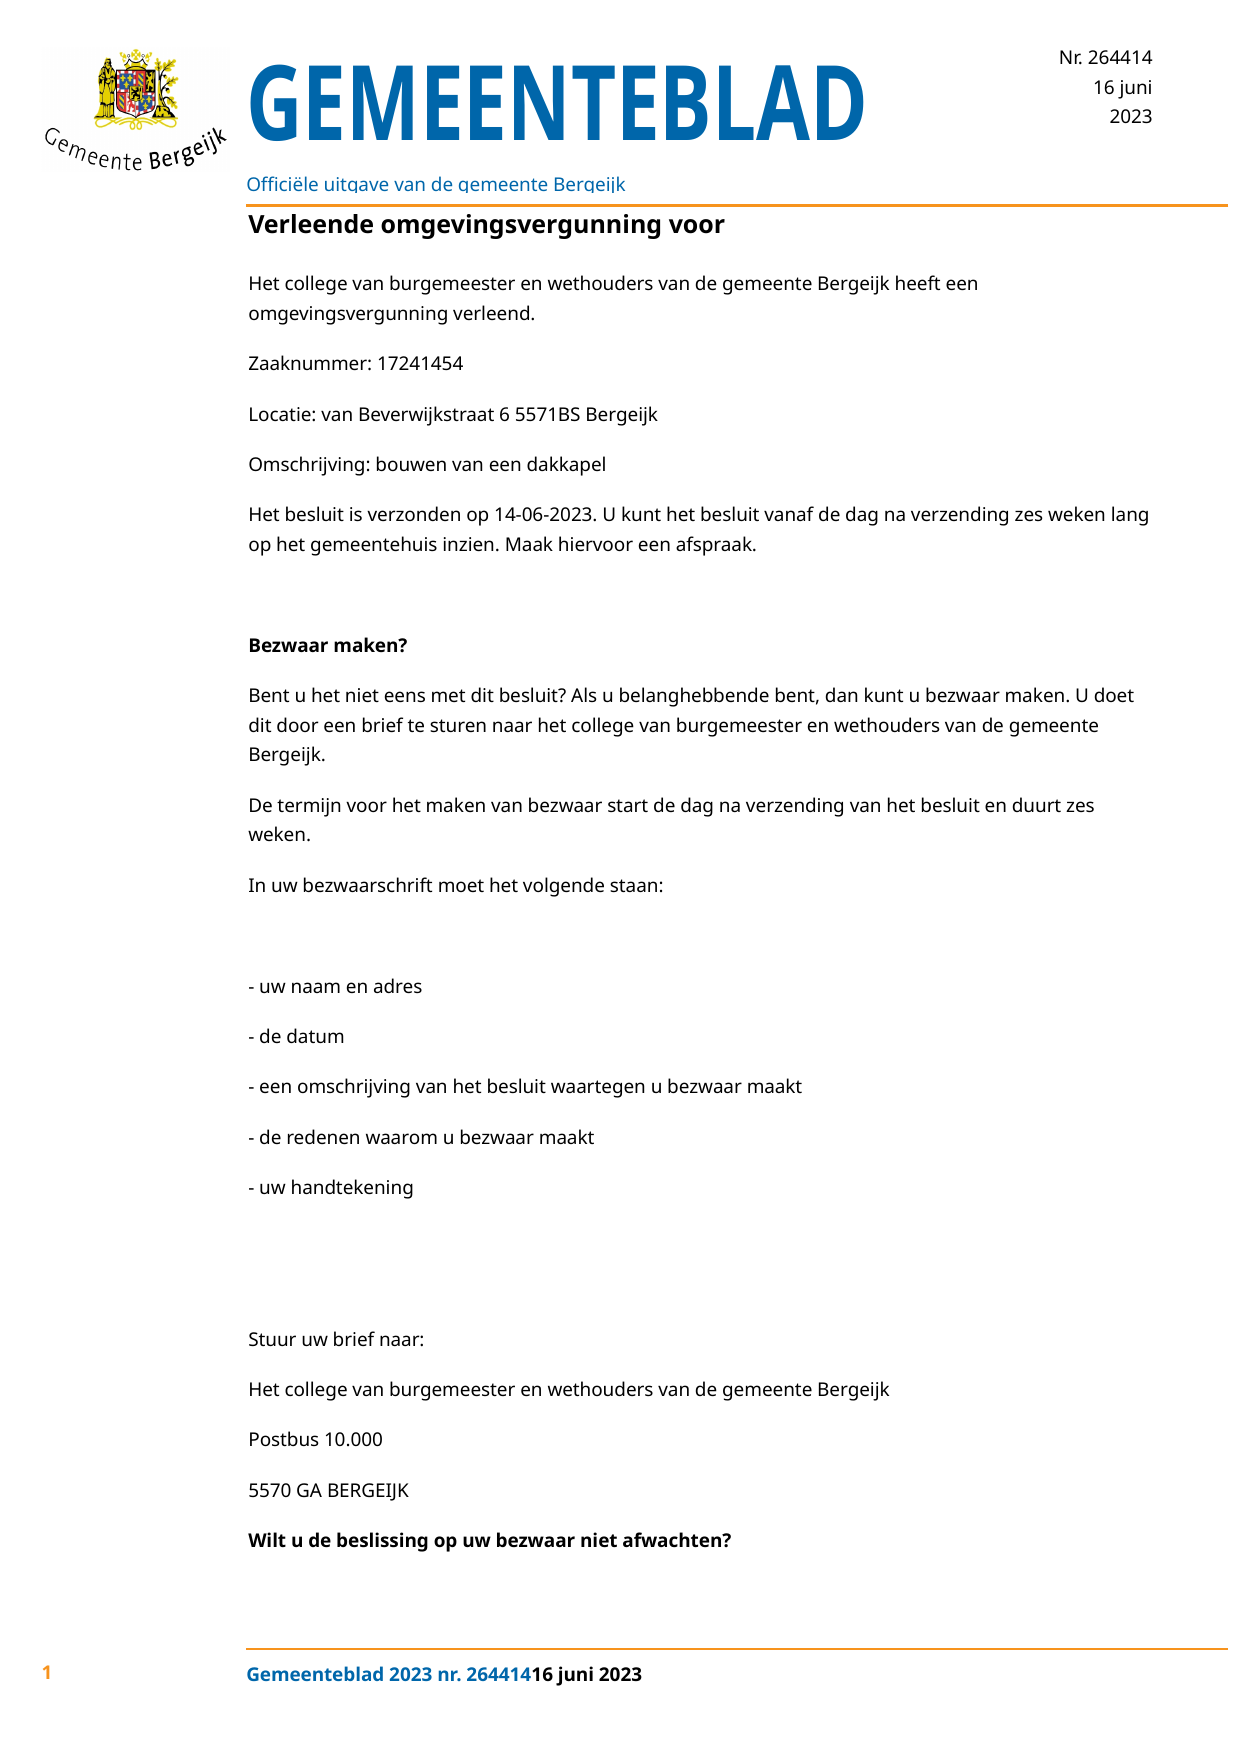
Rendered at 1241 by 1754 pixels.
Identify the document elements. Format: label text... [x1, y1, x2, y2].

text Bent u het niet eens met dit besluit? Als u belanghebbende bent, dan kunt u bezwaar maken. U doet dit door een brief te sturen naar het college van burgemeester en wethouders van de gemeente Bergeijk. [248, 682, 1152, 767]
text Postbus 10.000 [248, 1427, 1152, 1452]
text - de datum [248, 1023, 1152, 1049]
text Het college van burgemeester en wethouders van de gemeente Bergeijk heeft een omgevingsvergunning verleend. [248, 270, 1152, 326]
text Stuur uw brief naar: [248, 1326, 1152, 1351]
text De termijn voor het maken van bezwaar start de dag na verzending van het besluit en duurt zes weken. [248, 792, 1152, 847]
text - de redenen waarom u bezwaar maakt [248, 1124, 1152, 1150]
text Het besluit is verzonden op 14-06-2023. U kunt het besluit vanaf de dag na verzending zes weken lang op het gemeentehuis inzien. Maak hiervoor een afspraak. [248, 502, 1152, 557]
text Bezwaar maken? [248, 632, 1152, 658]
text Het college van burgemeester en wethouders van de gemeente Bergeijk [248, 1376, 1152, 1402]
text Locatie: van Beverwijkstraat 6 5571BS Bergeijk [248, 401, 1152, 426]
text - een omschrijving van het besluit waartegen u bezwaar maakt [248, 1074, 1152, 1099]
text Wilt u de beslissing op uw bezwaar niet afwachten? [248, 1527, 1152, 1553]
text Verleende omgevingsvergunning voor [248, 207, 1152, 241]
text 5570 GA BERGEIJK [248, 1477, 1152, 1503]
text Omschrijving: bouwen van een dakkapel [248, 451, 1152, 477]
picture [41, 47, 231, 172]
text - uw naam en adres [248, 973, 1152, 998]
text - uw handtekening [248, 1174, 1152, 1200]
text In uw bezwaarschrift moet het volgende staan: [248, 872, 1152, 898]
text Zaaknummer: 17241454 [248, 350, 1152, 376]
